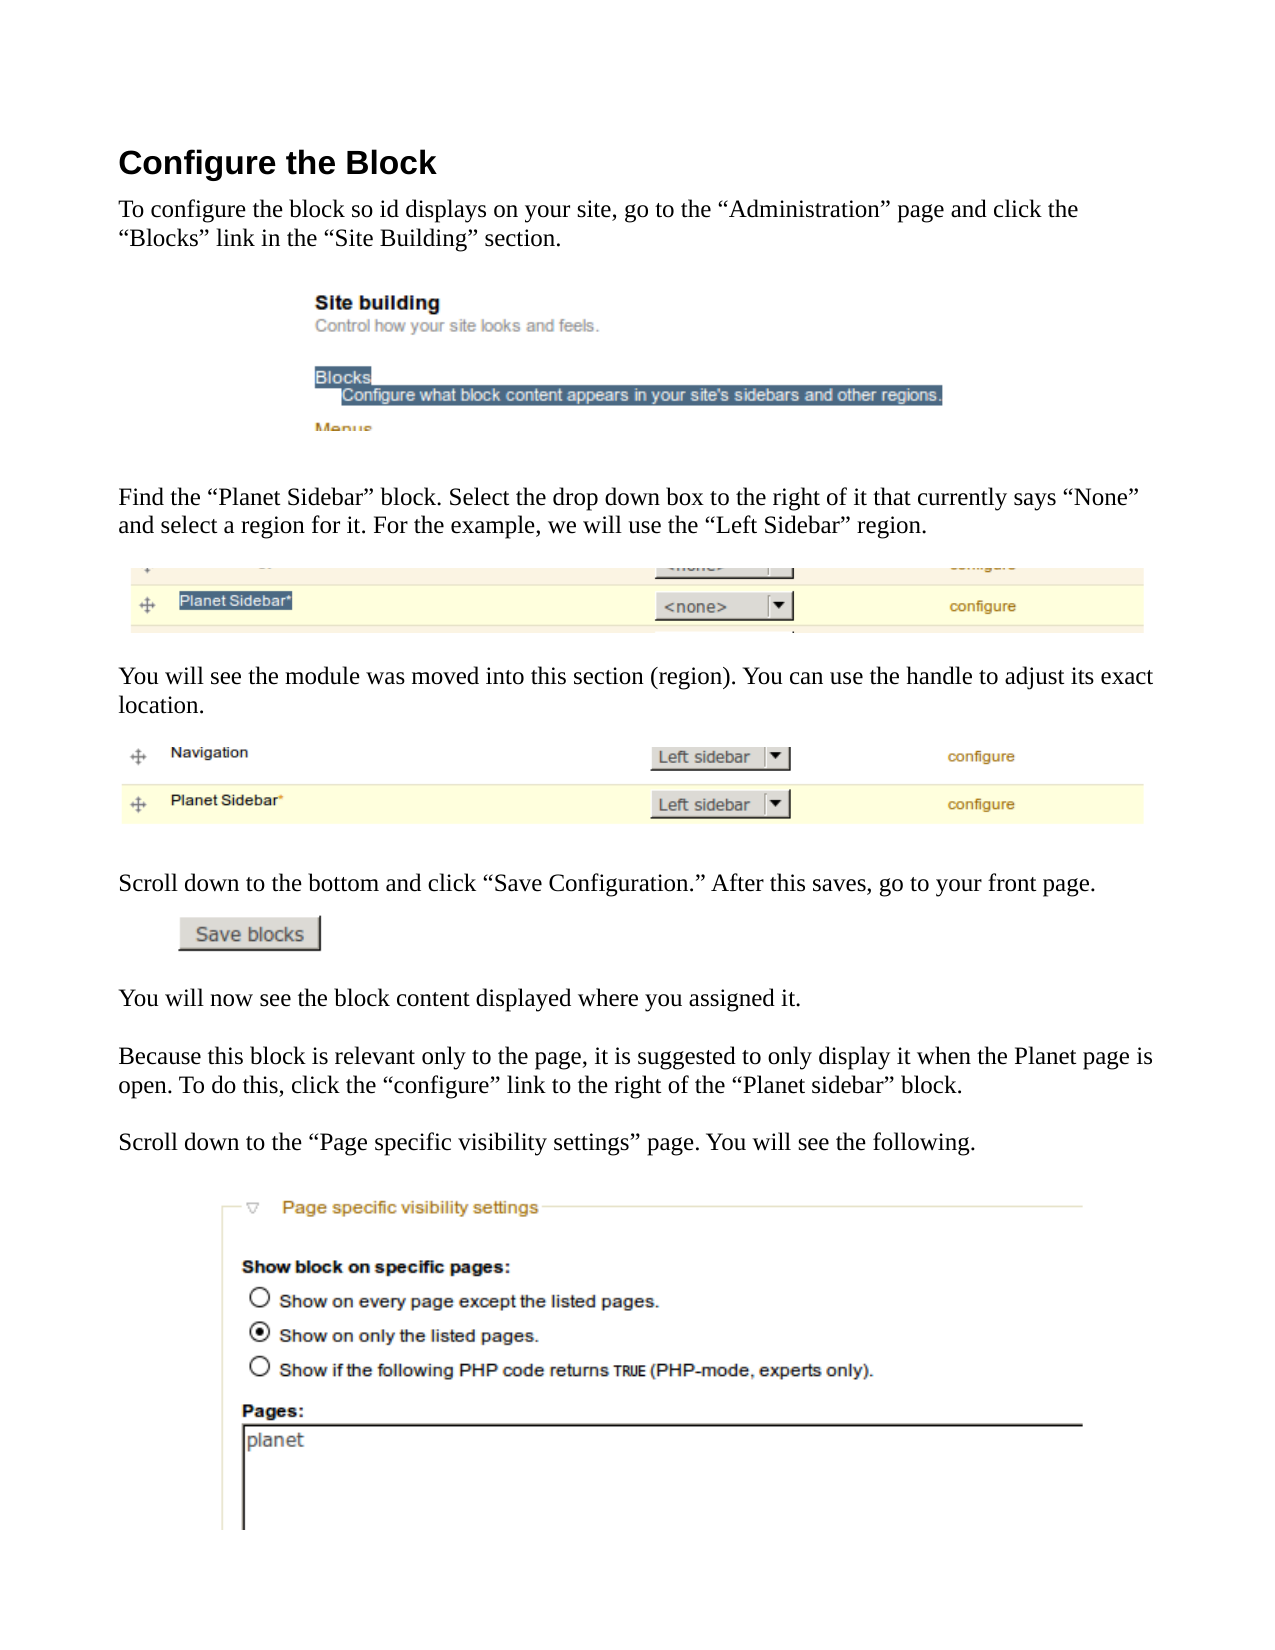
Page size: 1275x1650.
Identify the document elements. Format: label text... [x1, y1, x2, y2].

text You will see the module was moved into this section (region). You can use the handle to adjust its exact location. [118, 661, 1157, 718]
text To configure the block so id displays on your site, go to the “Administration” page and click the “Blocks” link in the “Site Building” section. [118, 194, 1157, 252]
text Scroll down to the “Page specific visibility settings” page. You will see the following. [118, 1127, 1157, 1156]
text Because this block is relevant only to the page, it is suggested to only display it when the Planet page is open. To do this, click the “configure” link to the right of the “Planet sidebar” block. [118, 1041, 1157, 1098]
text You will now see the block content displayed where you assigned it. [118, 983, 1157, 1012]
picture [118, 568, 1157, 633]
picture [163, 901, 506, 964]
subtitle Configure the Block [118, 143, 1157, 182]
text Scroll down to the bottom and click “Save Configuration.” After this saves, go to your front page. [118, 868, 1157, 897]
picture [118, 747, 1157, 840]
text Find the “Planet Sidebar” block. Select the drop down box to the right of it that currently says “None” and select a region for it. For the example, we will use the “Left Sidebar” region. [118, 482, 1157, 539]
picture [192, 1184, 1083, 1530]
picture [298, 280, 977, 431]
